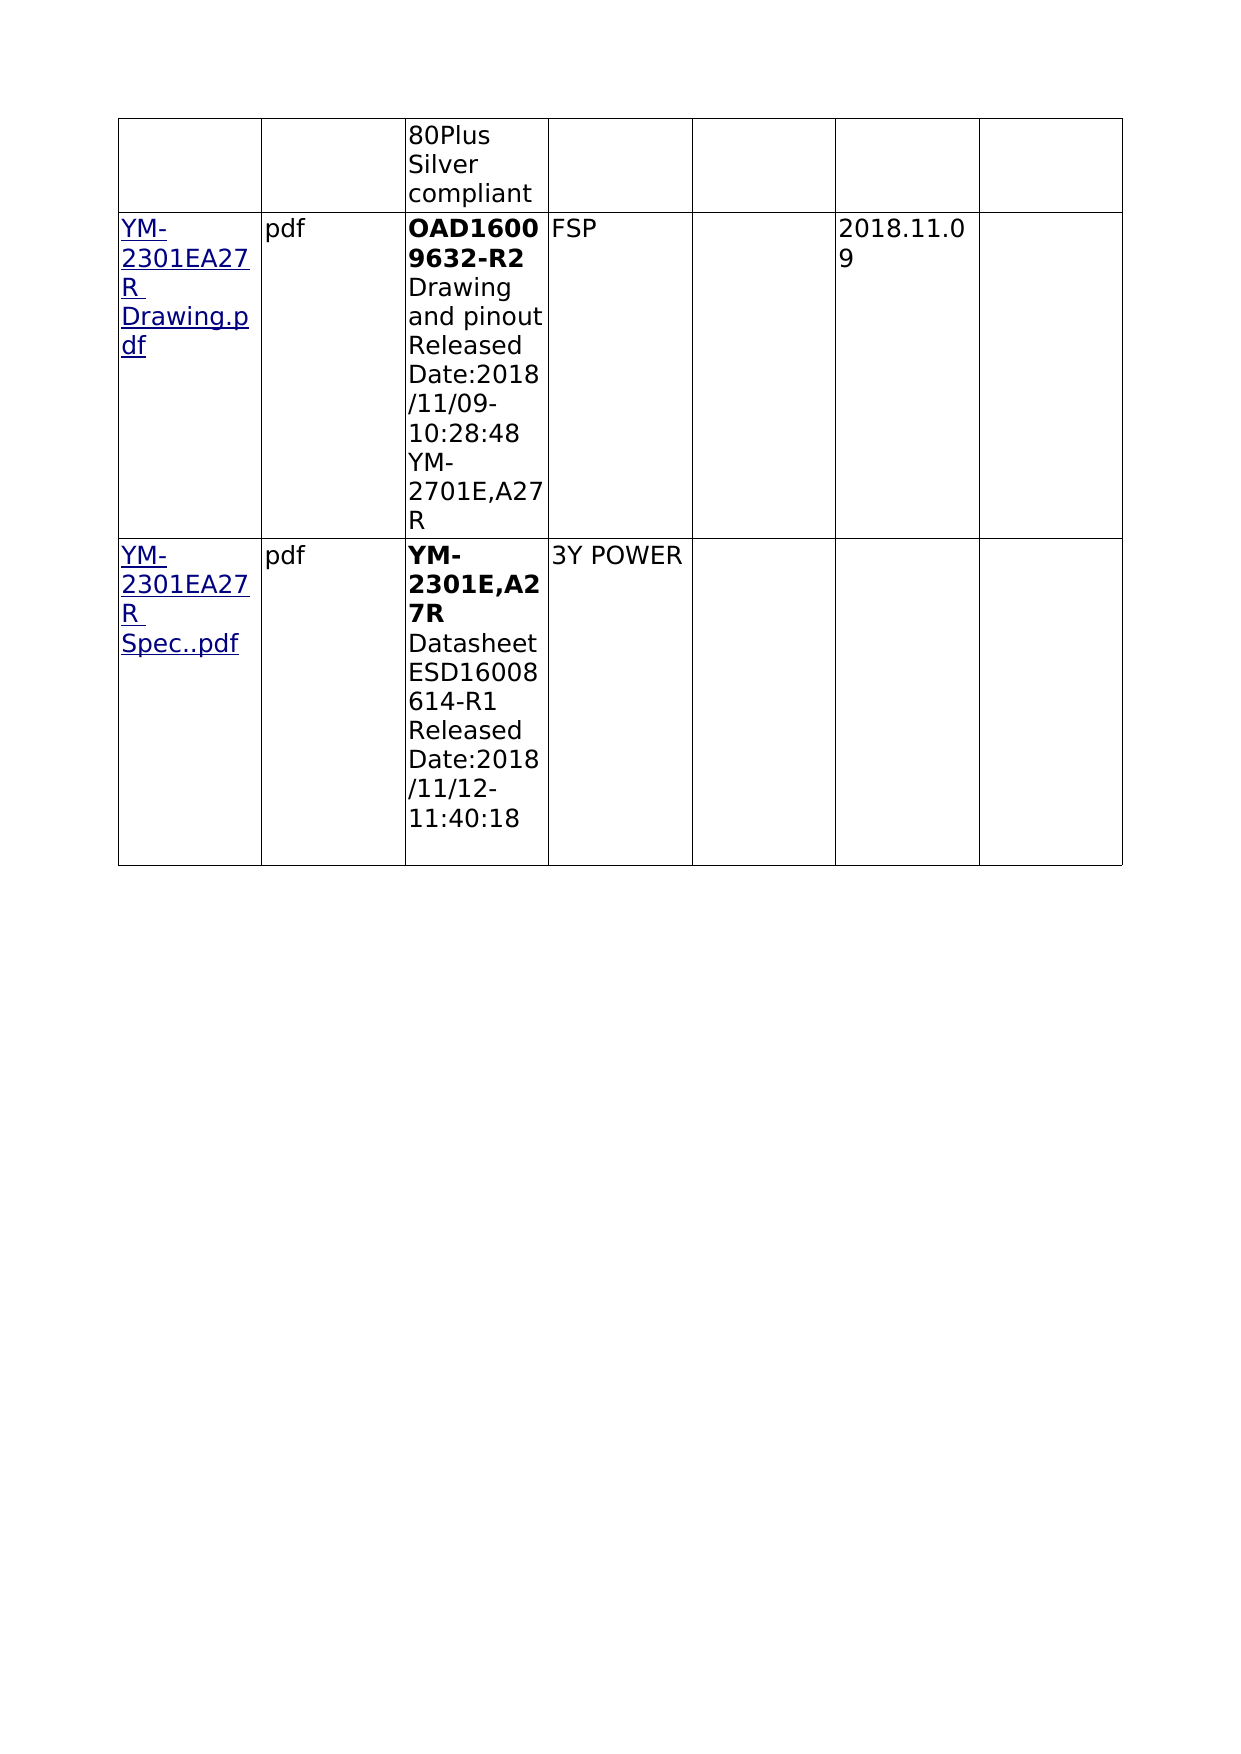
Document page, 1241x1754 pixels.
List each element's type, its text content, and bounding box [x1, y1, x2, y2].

table_cell 80Plus Silver compliant [406, 119, 548, 212]
table_cell [980, 119, 1122, 212]
table_cell [119, 119, 261, 212]
table_cell [693, 213, 835, 538]
table_cell pdf [262, 539, 405, 865]
table_cell YM-2301E,A27R Datasheet ESD16008614-R1 Released Date:2018/11/12-11:40:18 [406, 539, 548, 865]
table_cell 2018.11.09 [836, 213, 979, 538]
table_cell [980, 213, 1122, 538]
table_cell YM-2301EA27R Drawing.pdf [119, 213, 261, 538]
table_cell [693, 119, 835, 212]
table_cell [693, 539, 835, 865]
table_cell [262, 119, 405, 212]
table_cell 3Y POWER [549, 539, 692, 865]
table_cell [980, 539, 1122, 865]
table_cell OAD16009632-R2 Drawing and pinout Released Date:2018/11/09-10:28:48 YM-2701E,A27R [406, 213, 548, 538]
table_cell FSP [549, 213, 692, 538]
table_cell [836, 119, 979, 212]
table_cell YM-2301EA27R Spec..pdf [119, 539, 261, 865]
table_cell pdf [262, 213, 405, 538]
table_cell [836, 539, 979, 865]
table_cell [549, 119, 692, 212]
